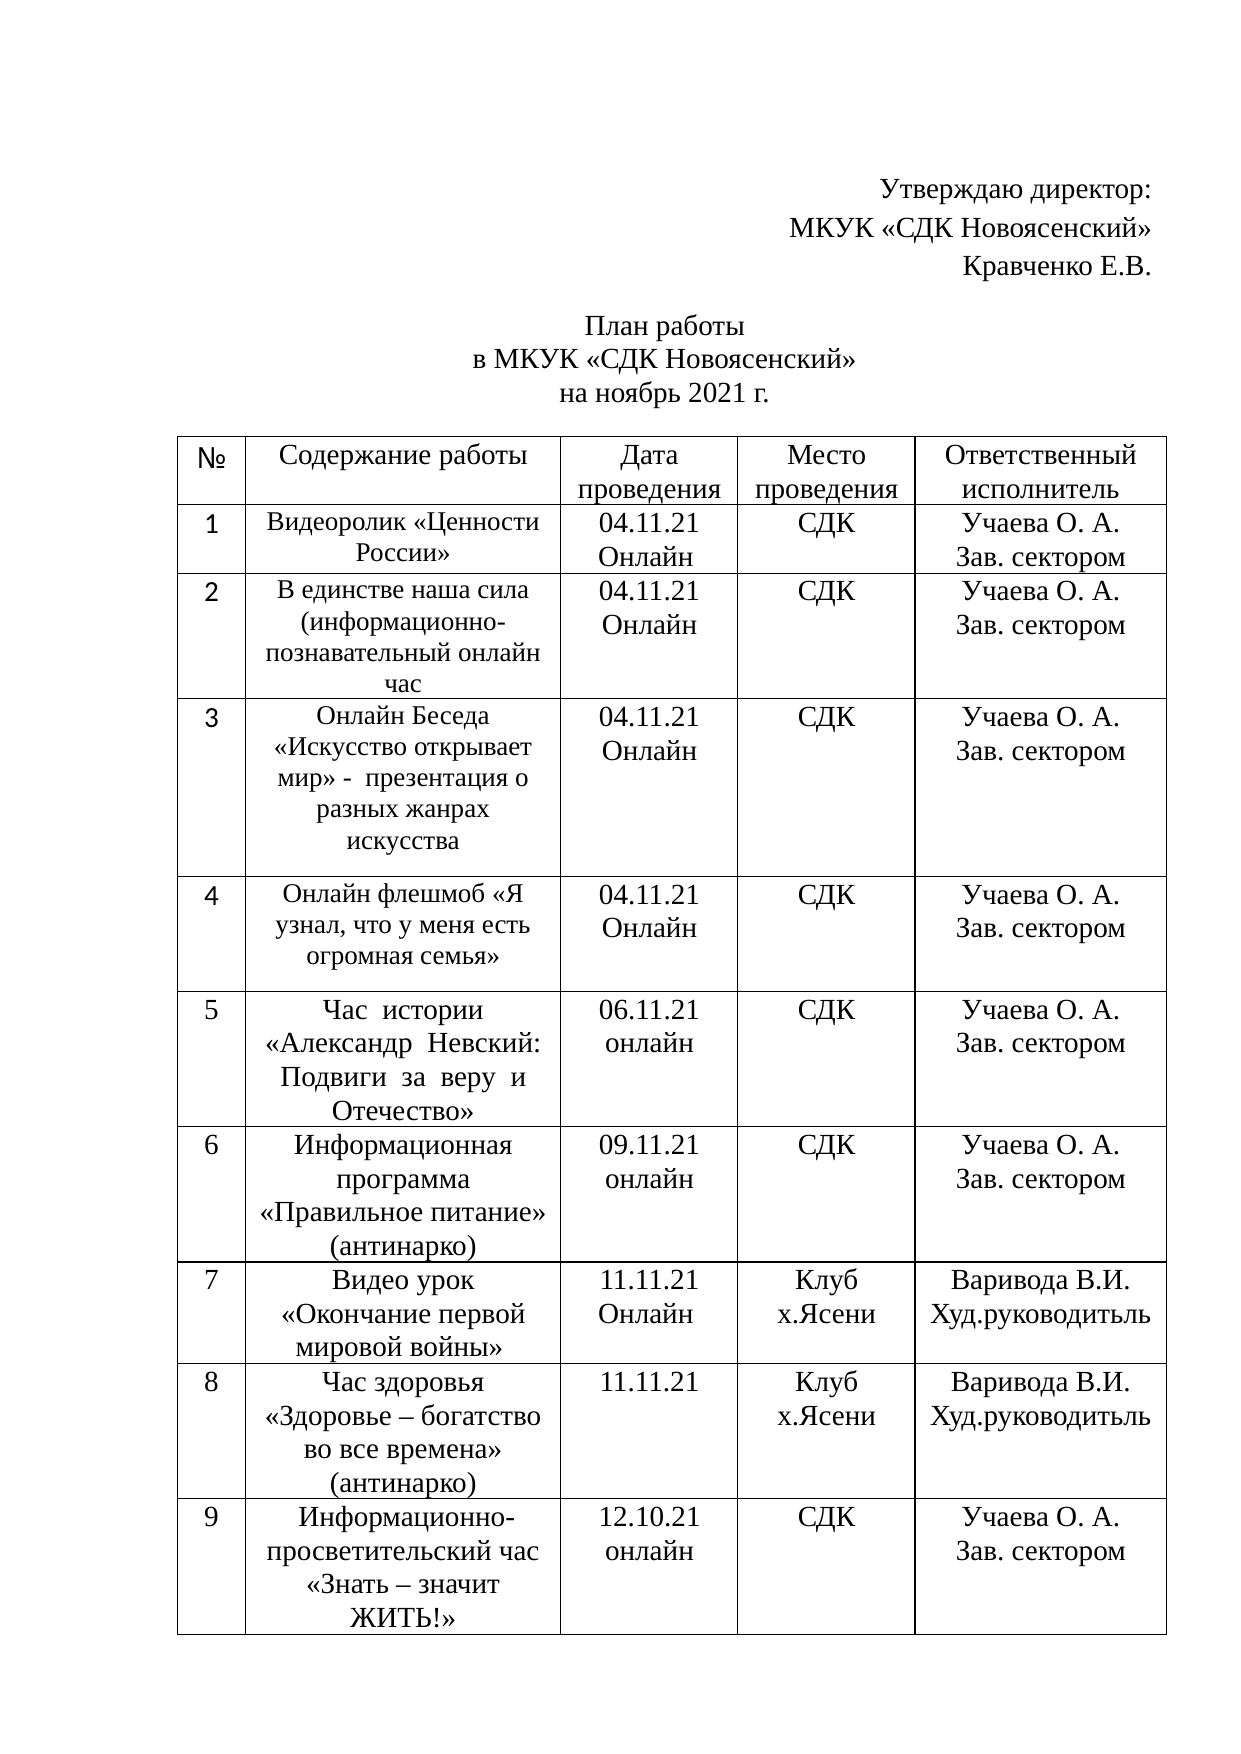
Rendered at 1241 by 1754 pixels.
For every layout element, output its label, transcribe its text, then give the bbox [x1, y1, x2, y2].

table_cell Учаева О. А. Зав. сектором [916, 574, 1166, 698]
table_cell Онлайн флешмоб «Я узнал, что у меня есть огромная семья» [246, 877, 560, 991]
table_header Место проведения [738, 437, 914, 504]
table_cell Учаева О. А. Зав. сектором [916, 505, 1166, 572]
table_cell 2 [178, 574, 245, 698]
table_cell 3 [178, 699, 245, 876]
table_cell 9 [178, 1499, 245, 1633]
table_header Ответственный исполнитель [916, 437, 1166, 504]
table_cell 04.11.21 Онлайн [561, 574, 737, 698]
table_cell 6 [178, 1127, 245, 1261]
table_cell Информационно-просветительский час «Знать – значит ЖИТЬ!» [246, 1499, 560, 1633]
table_cell 7 [178, 1263, 245, 1363]
table_cell Видео урок «Окончание первой мировой войны» [246, 1263, 560, 1363]
table_cell Варивода В.И. Худ.руководитьль [916, 1263, 1166, 1363]
table_cell Онлайн Беседа «Искусство открывает мир» - презентация о разных жанрах искусства [246, 699, 560, 876]
table_cell 4 [178, 877, 245, 991]
text План работы [177, 308, 1152, 341]
table_cell СДК [738, 699, 914, 876]
table_cell 09.11.21 онлайн [561, 1127, 737, 1261]
table_cell Учаева О. А. Зав. сектором [916, 877, 1166, 991]
table_cell 04.11.21 Онлайн [561, 877, 737, 991]
table_cell Час здоровья «Здоровье – богатство во все времена» (антинарко) [246, 1364, 560, 1498]
table_cell Учаева О. А. Зав. сектором [916, 1499, 1166, 1633]
table_cell СДК [738, 992, 914, 1126]
text на ноябрь 2021 г. [177, 375, 1152, 436]
table_header Дата проведения [561, 437, 737, 504]
table_cell Учаева О. А. Зав. сектором [916, 1127, 1166, 1261]
table_cell 04.11.21 Онлайн [561, 699, 737, 876]
table_header Содержание работы [246, 437, 560, 504]
table_cell 12.10.21 онлайн [561, 1499, 737, 1633]
text Утверждаю директор: МКУК «СДК Новоясенский» Кравченко Е.В. [177, 171, 1152, 282]
table_cell Клуб х.Ясени [738, 1364, 914, 1498]
table_cell В единстве наша сила (информационно-познавательный онлайн час [246, 574, 560, 698]
table_cell Видеоролик «Ценности России» [246, 505, 560, 572]
table_cell Клуб х.Ясени [738, 1263, 914, 1363]
table_header № [178, 437, 245, 504]
table_cell 11.11.21 Онлайн [561, 1263, 737, 1363]
table_cell Учаева О. А. Зав. сектором [916, 992, 1166, 1126]
table_cell Час истории «Александр Невский: Подвиги за веру и Отечество» [246, 992, 560, 1126]
table_cell СДК [738, 574, 914, 698]
table_cell Учаева О. А. Зав. сектором [916, 699, 1166, 876]
table_cell 06.11.21 онлайн [561, 992, 737, 1126]
table_cell СДК [738, 1127, 914, 1261]
table_cell 1 [178, 505, 245, 572]
table_cell 8 [178, 1364, 245, 1498]
table_cell СДК [738, 505, 914, 572]
table_cell 5 [178, 992, 245, 1126]
text в МКУК «СДК Новоясенский» [177, 341, 1152, 375]
table_cell Варивода В.И. Худ.руководитьль [916, 1364, 1166, 1498]
table_cell СДК [738, 1499, 914, 1633]
table_cell 04.11.21 Онлайн [561, 505, 737, 572]
table_cell СДК [738, 877, 914, 991]
table_cell 11.11.21 [561, 1364, 737, 1498]
table_cell Информационная программа «Правильное питание» (антинарко) [246, 1127, 560, 1261]
